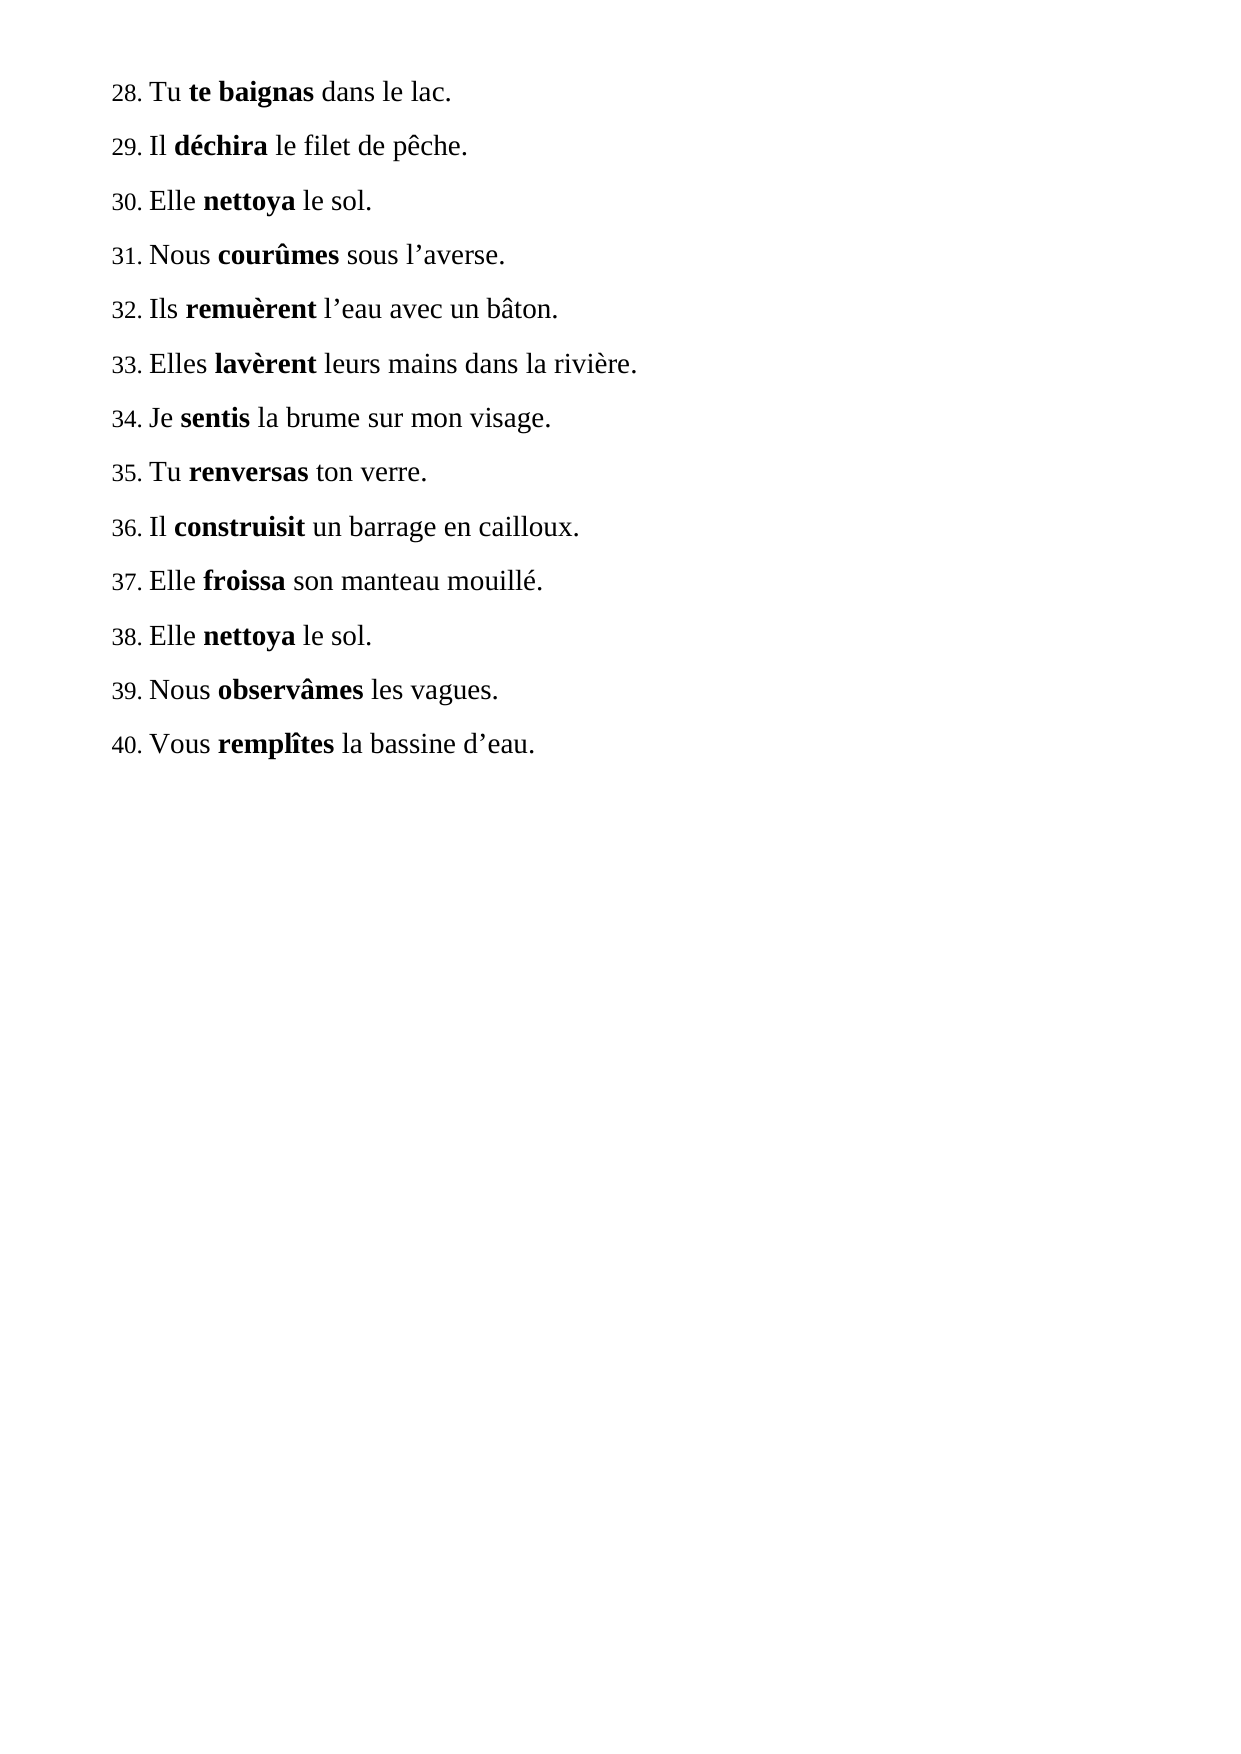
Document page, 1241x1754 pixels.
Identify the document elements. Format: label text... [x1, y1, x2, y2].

list Il déchira le filet de pêche. [111, 128, 1093, 162]
list Tu renversas ton verre. [111, 454, 1093, 488]
list Ils remuèrent l’eau avec un bâton. [111, 291, 1093, 325]
list Vous remplîtes la bassine d’eau. [111, 726, 1093, 760]
list Elle nettoya le sol. [111, 618, 1093, 651]
list Il construisit un barrage en cailloux. [111, 509, 1093, 542]
list Elles lavèrent leurs mains dans la rivière. [111, 346, 1093, 379]
list Nous observâmes les vagues. [111, 672, 1093, 706]
list Elle froissa son manteau mouillé. [111, 563, 1093, 597]
list Elle nettoya le sol. [111, 183, 1093, 216]
list Nous courûmes sous l’averse. [111, 237, 1093, 271]
list Tu te baignas dans le lac. [111, 74, 1093, 107]
list Je sentis la brume sur mon visage. [111, 400, 1093, 434]
